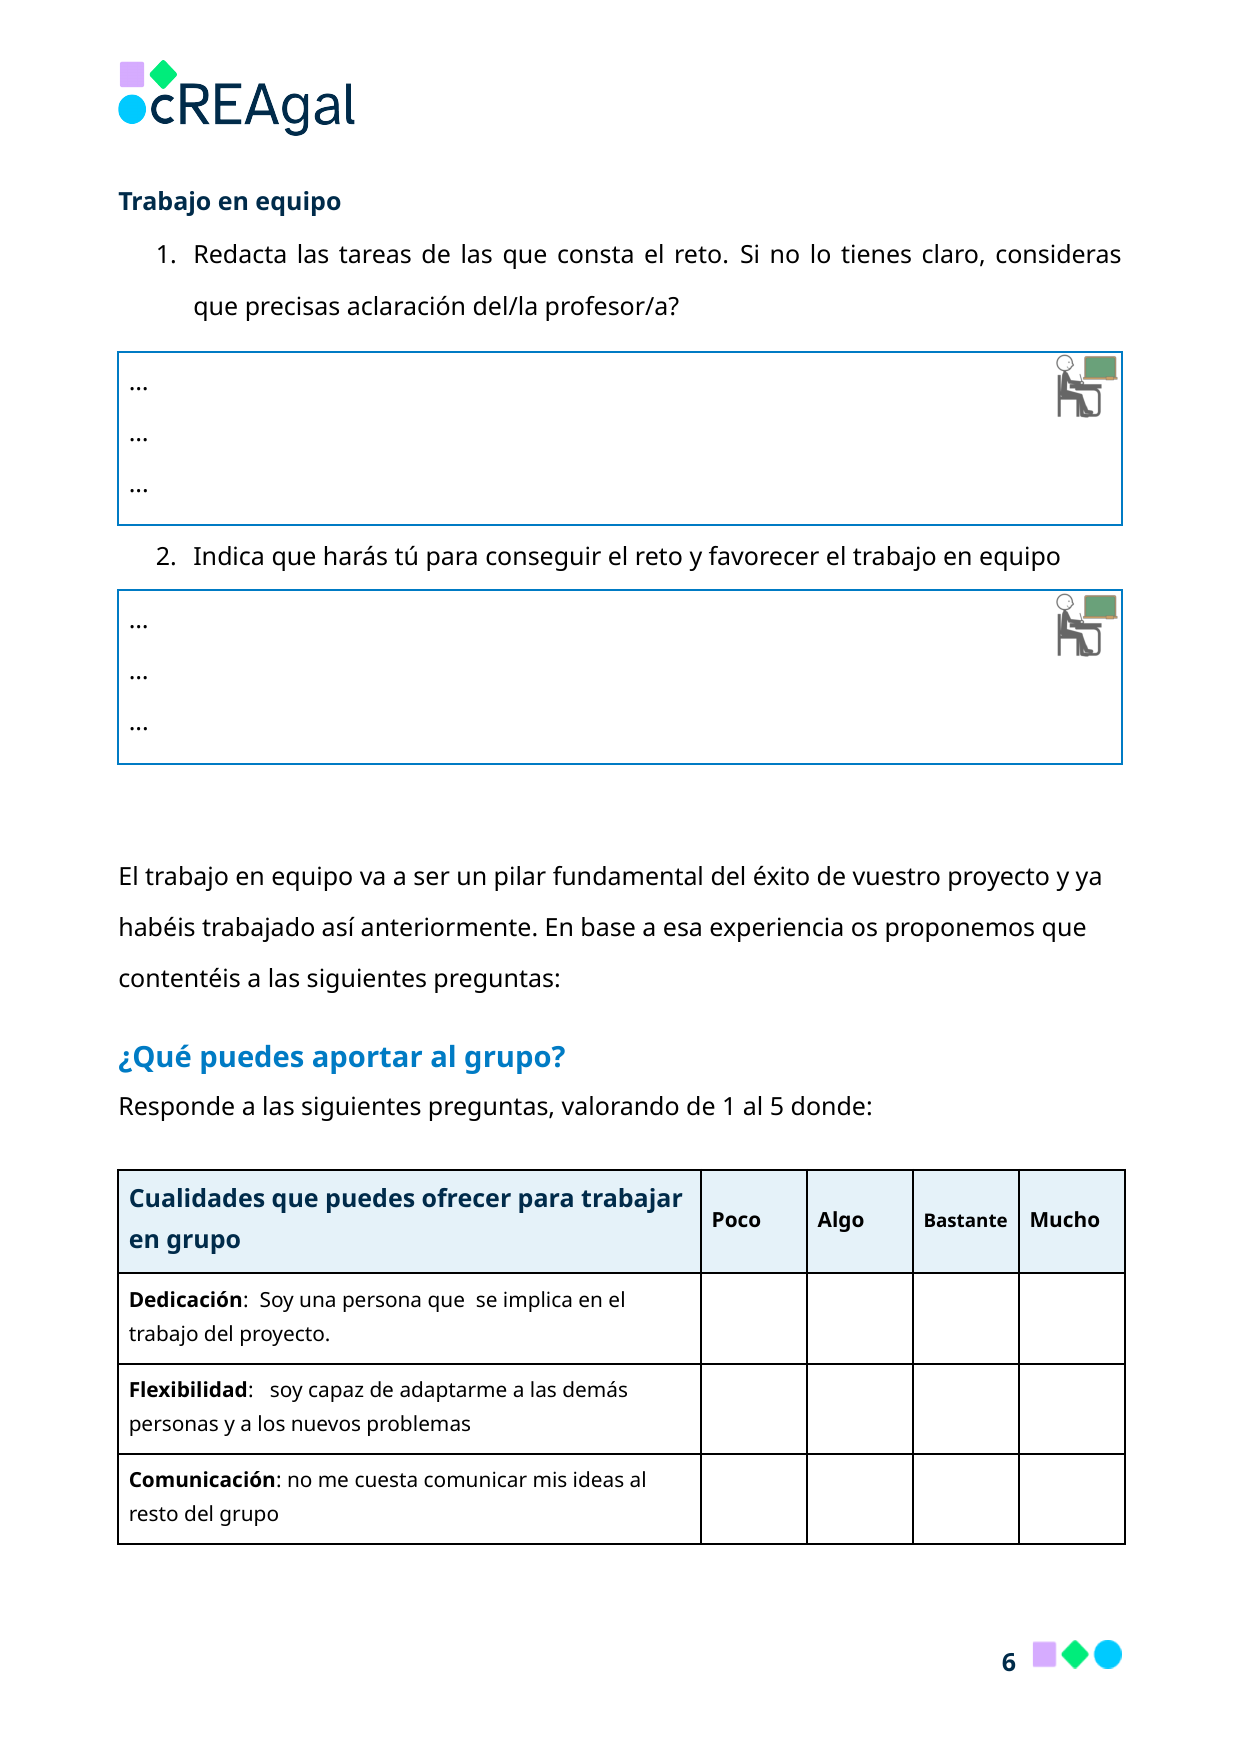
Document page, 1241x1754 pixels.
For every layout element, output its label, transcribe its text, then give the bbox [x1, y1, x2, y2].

table_header … … ... [119, 353, 1121, 524]
table_header Mucho [1020, 1171, 1124, 1272]
text El trabajo en equipo va a ser un pilar fundamental del éxito de vuestro proyecto y ya habéis trabajado así anteriormente. En base a esa experiencia os proponemos que contentéis a las siguientes preguntas: [118, 858, 1122, 994]
table_header Algo [808, 1171, 912, 1272]
list Indica que harás tú para conseguir el reto y favorecer el trabajo en equipo [156, 538, 1122, 572]
table_cell [914, 1455, 1018, 1543]
table_cell [702, 1274, 806, 1362]
picture [118, 60, 355, 136]
table_cell [1020, 1455, 1124, 1543]
table_cell [808, 1365, 912, 1453]
picture [1112, 1640, 1122, 1651]
table_cell Flexibilidad: soy capaz de adaptarme a las demás personas y a los nuevos problemas [119, 1365, 700, 1453]
subtitle Trabajo en equipo [118, 179, 1122, 219]
table_header … … ... [119, 591, 1121, 763]
picture [1111, 1657, 1122, 1669]
table_cell [1020, 1365, 1124, 1453]
table_cell [702, 1365, 806, 1453]
table_cell [1020, 1274, 1124, 1362]
text Responde a las siguientes preguntas, valorando de 1 al 5 donde: [118, 1088, 1122, 1122]
picture [1032, 1640, 1105, 1669]
table_header Bastante [914, 1171, 1018, 1272]
table_cell Comunicación: no me cuesta comunicar mis ideas al resto del grupo [119, 1455, 700, 1543]
table_cell [808, 1274, 912, 1362]
table_cell Dedicación: Soy una persona que se implica en el trabajo del proyecto. [119, 1274, 700, 1362]
table_cell [808, 1455, 912, 1543]
table_cell [914, 1274, 1018, 1362]
table_cell [702, 1455, 806, 1543]
table_header Cualidades que puedes ofrecer para trabajar en grupo [119, 1171, 700, 1272]
table_header Poco [702, 1171, 806, 1272]
subtitle ¿Qué puedes aportar al grupo? [118, 1036, 1122, 1076]
table_cell [914, 1365, 1018, 1453]
list Redacta las tareas de las que consta el reto. Si no lo tienes claro, consideras que precisas aclaración del/la profesor/a? [156, 237, 1122, 322]
